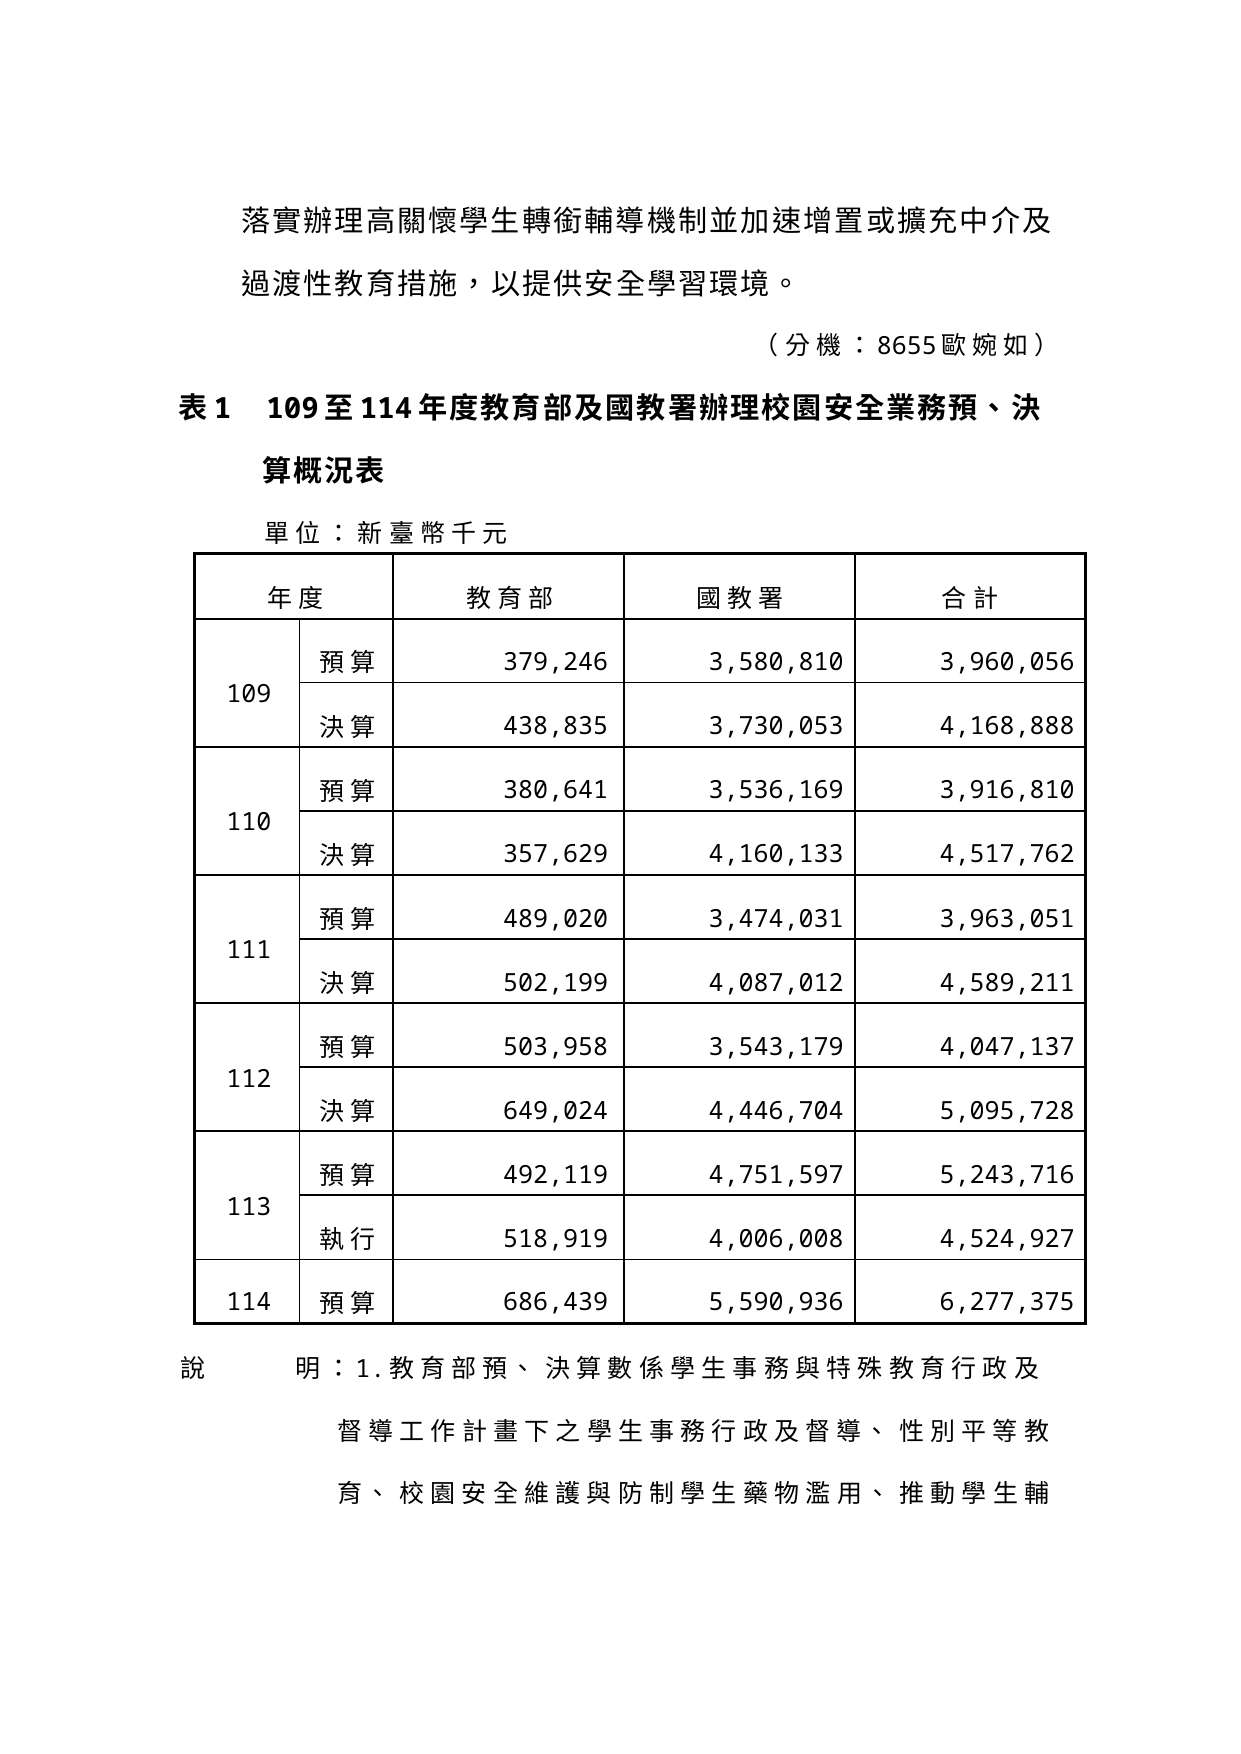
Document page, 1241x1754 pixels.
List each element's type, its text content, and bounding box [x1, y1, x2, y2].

table_cell 113 [196, 1132, 299, 1258]
table_cell 3,580,810 [625, 620, 854, 682]
table_cell 3,543,179 [625, 1004, 854, 1066]
table_cell 4,168,888 [856, 683, 1084, 746]
table_cell 預算 [300, 1260, 392, 1322]
table_cell 預算 [300, 748, 392, 810]
table_cell 114 [196, 1260, 299, 1322]
table_header 年度 [196, 555, 392, 618]
table_cell 110 [196, 748, 299, 874]
table_cell 預算 [300, 1004, 392, 1066]
table_cell 380,641 [394, 748, 623, 810]
table_header 合計 [856, 555, 1084, 618]
table_cell 5,590,936 [625, 1260, 854, 1322]
table_cell 502,199 [394, 940, 623, 1002]
table_cell 4,087,012 [625, 940, 854, 1002]
table_cell 4,160,133 [625, 812, 854, 874]
table_cell 3,916,810 [856, 748, 1084, 810]
table_cell 4,446,704 [625, 1068, 854, 1130]
text 表1 109至114年度教育部及國教署辦理校園安全業務預、決算概況表 單位：新臺幣千元 [176, 365, 1063, 552]
text 綜上，近年教育部及國教署辦理各級學校校園安全業務預算呈增加趨勢，惟校園暴力與偏差行為等校安事件增幅明顯，且傷亡人次亦遞增，允宜精進各學制校安工作因應策略，落實辦理高關懷學生轉銜輔導機制並加速增置或擴充中介及過渡性教育措施，以提供安全學習環境。 [236, 177, 1063, 302]
table_cell 4,524,927 [856, 1196, 1084, 1258]
table_header 教育部 [394, 555, 623, 618]
table_cell 3,960,056 [856, 620, 1084, 682]
table_cell 4,589,211 [856, 940, 1084, 1002]
table_cell 預算 [300, 1132, 392, 1194]
table_cell 3,536,169 [625, 748, 854, 810]
table_cell 3,474,031 [625, 876, 854, 938]
table_cell 決算 [300, 683, 392, 746]
table_cell 決算 [300, 940, 392, 1002]
table_cell 預算 [300, 876, 392, 938]
table_cell 503,958 [394, 1004, 623, 1066]
table_cell 112 [196, 1004, 299, 1130]
table_cell 111 [196, 876, 299, 1002]
table_cell 489,020 [394, 876, 623, 938]
table_cell 4,006,008 [625, 1196, 854, 1258]
table_cell 686,439 [394, 1260, 623, 1322]
table_cell 4,751,597 [625, 1132, 854, 1194]
table_cell 決算 [300, 812, 392, 874]
table_cell 執行 [300, 1196, 392, 1258]
table_cell 5,243,716 [856, 1132, 1084, 1194]
table_cell 518,919 [394, 1196, 623, 1258]
text 說 明：1.教育部預、決算數係學生事務與特殊教育行政及督導工作計畫下之學生事務行政及督導、性別平等教育、校園安全維護與防制學生藥物濫用、推動學生輔 [176, 1325, 1063, 1513]
table_cell 決算 [300, 1068, 392, 1130]
table_cell 357,629 [394, 812, 623, 874]
table_cell 6,277,375 [856, 1260, 1084, 1322]
table_header 國教署 [625, 555, 854, 618]
table_cell 109 [196, 620, 299, 746]
table_cell 預算 [300, 620, 392, 682]
text （分機：8655歐婉如） [177, 302, 1063, 365]
table_cell 4,517,762 [856, 812, 1084, 874]
table_cell 379,246 [394, 620, 623, 682]
table_cell 3,730,053 [625, 683, 854, 746]
table_cell 3,963,051 [856, 876, 1084, 938]
table_cell 5,095,728 [856, 1068, 1084, 1130]
table_cell 649,024 [394, 1068, 623, 1130]
table_cell 438,835 [394, 683, 623, 746]
table_cell 4,047,137 [856, 1004, 1084, 1066]
table_cell 492,119 [394, 1132, 623, 1194]
